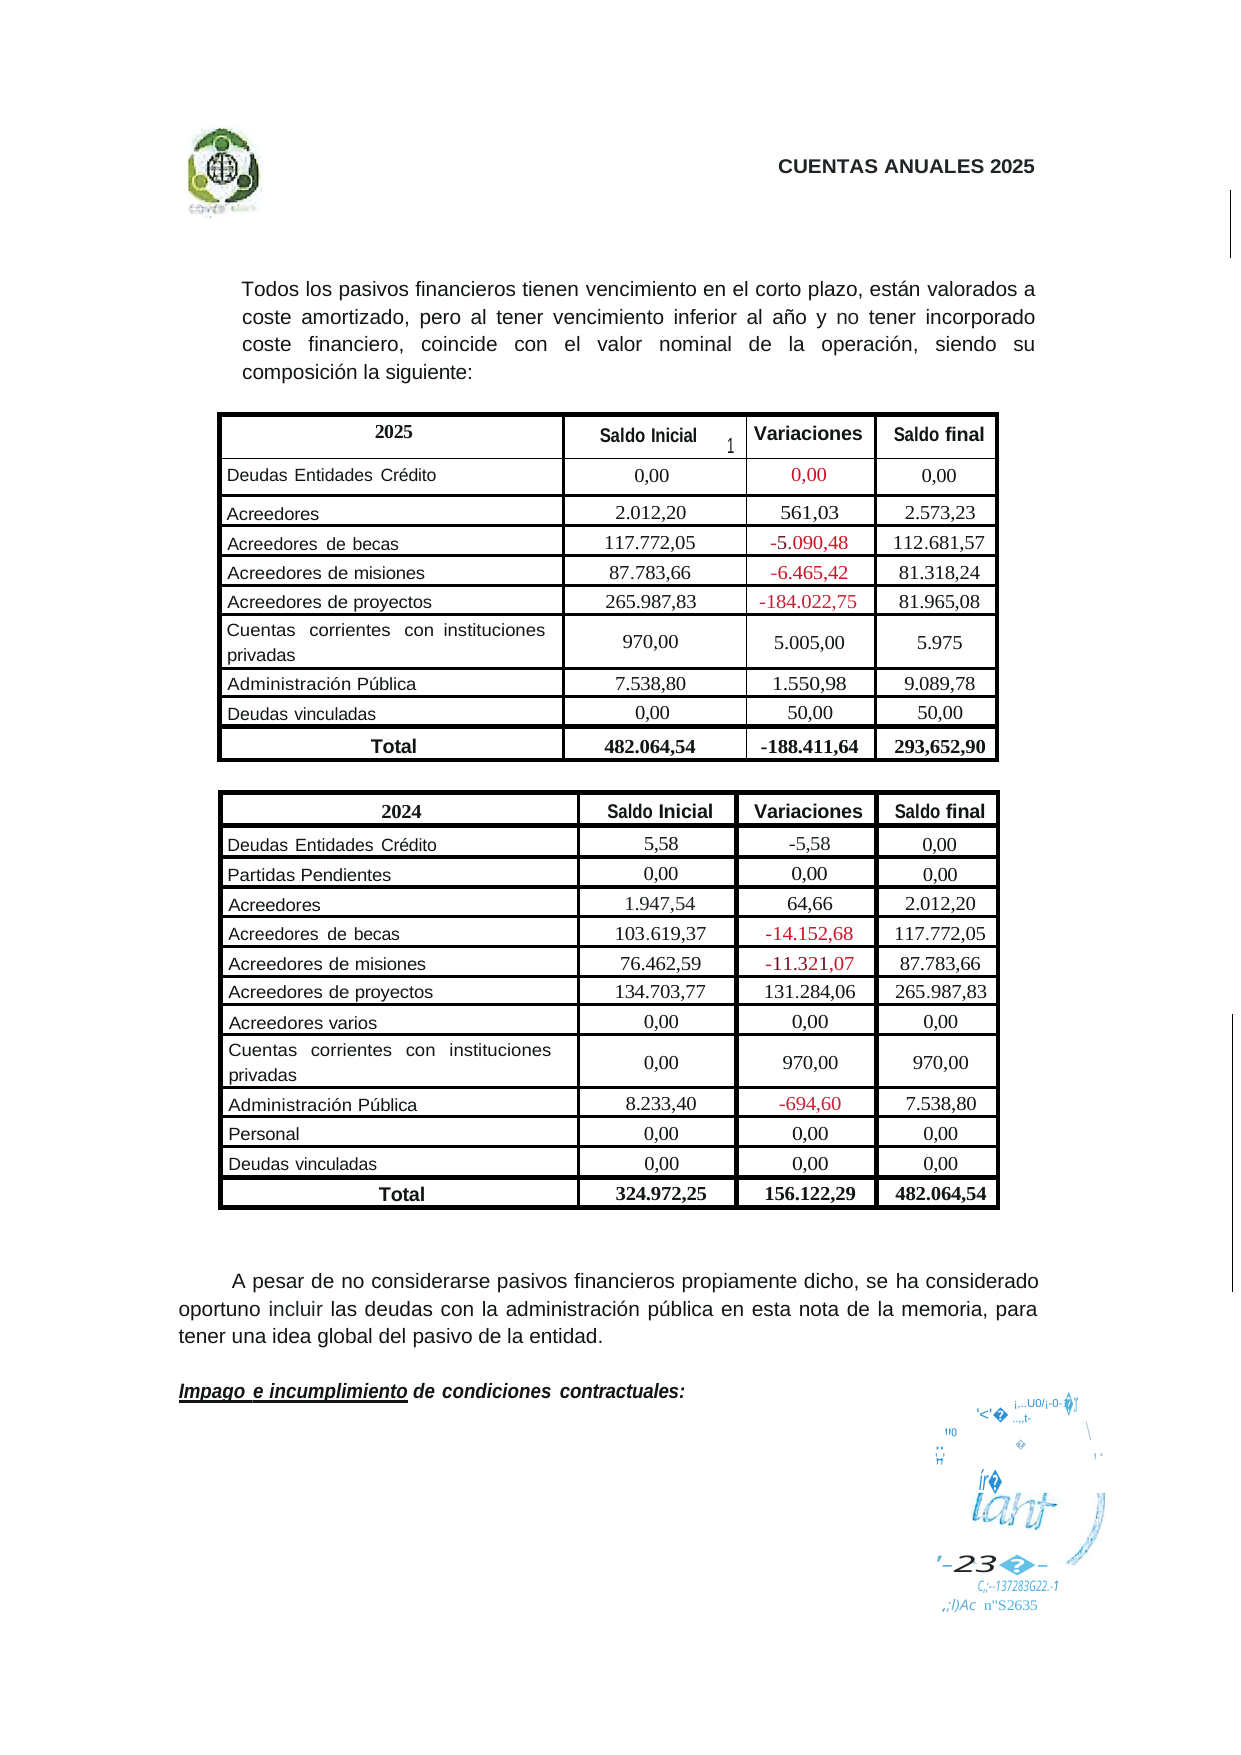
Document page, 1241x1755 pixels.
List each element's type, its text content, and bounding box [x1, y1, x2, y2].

table_cell -14.152,68 [739, 918, 874, 945]
table_cell 265.987,83 [565, 587, 746, 613]
table_cell 7.538,80 [879, 1089, 996, 1115]
table_cell 0,00 [739, 1148, 874, 1175]
text ..,,t- � [960, 1412, 1083, 1451]
table_header 2024 [223, 795, 577, 823]
table_cell -5,58 [739, 828, 874, 855]
table_cell Acreedores de proyectos [223, 978, 577, 1003]
text '-23�- [933, 1551, 1241, 1578]
table_cell 134.703,77 [580, 978, 734, 1003]
table_cell Acreedores de misiones [223, 948, 577, 974]
table_cell 131.284,06 [739, 978, 874, 1003]
table_cell 0,00 [580, 1118, 734, 1144]
table_cell 293,652,90 [877, 729, 995, 757]
table_cell 50,00 [877, 698, 995, 724]
table_cell 81.965,08 [877, 587, 995, 613]
text ;;"º [935, 1420, 959, 1454]
table_cell -188.411,64 [747, 729, 874, 757]
table_cell 117.772,05 [879, 918, 996, 945]
text C,;--137283G22.-1 [88, 1578, 1061, 1595]
text '<'� ¡,..U0/¡-0-1' [964, 1390, 1064, 1412]
table_cell 9.089,78 [877, 670, 995, 695]
table_cell 76.462,59 [580, 948, 734, 974]
table_cell 0,00 [580, 1036, 734, 1086]
table_cell 0,00 [565, 459, 746, 494]
table_cell Acreedores [223, 889, 577, 915]
table_cell Personal [223, 1118, 577, 1144]
table_cell 324.972,25 [580, 1180, 734, 1205]
table_cell 156.122,29 [739, 1180, 874, 1205]
table_header Saldo Inicial 1 [565, 417, 746, 458]
table_cell 8.233,40 [580, 1089, 734, 1115]
table_cell 50,00 [747, 698, 874, 724]
text '-' [935, 1454, 959, 1466]
table_cell 103.619,37 [580, 918, 734, 945]
table_cell 970,00 [879, 1036, 996, 1086]
text \,. [1086, 1414, 1241, 1462]
table_cell Deudas Entidades Crédito [223, 828, 577, 855]
table_cell 2.012,20 [565, 497, 746, 524]
table_cell 0,00 [580, 859, 734, 885]
table_cell Acreedores de becas [222, 527, 562, 554]
table_cell 112.681,57 [877, 527, 995, 554]
text �:r [1064, 1388, 1080, 1419]
table_cell 0,00 [879, 828, 996, 855]
table_header Saldo Inicial [580, 795, 734, 823]
table_cell 87.783,66 [565, 557, 746, 584]
table_header Variaciones [747, 417, 874, 458]
table_cell -6.465,42 [747, 557, 874, 584]
table_cell Partidas Pendientes [223, 859, 577, 885]
table_cell Acreedores de misiones [222, 557, 562, 584]
text A pesar de no considerarse pasivos financieros propiamente dicho, se ha considerado oportuno incluir las deudas con la administración pública en esta nota de la memoria, para tener una idea global del pasivo de la entidad. [178, 1269, 1039, 1348]
table_cell 64,66 [739, 889, 874, 915]
table_cell Deudas vinculadas [223, 1148, 577, 1175]
table_cell Deudas vinculadas [222, 698, 562, 724]
table_cell Acreedores de becas [223, 918, 577, 945]
table_cell 265.987,83 [879, 978, 996, 1003]
table_cell 1.550,98 [747, 670, 874, 695]
table_cell 0,00 [580, 1006, 734, 1033]
table_cell -184.022,75 [747, 587, 874, 613]
table_cell 0,00 [879, 1118, 996, 1144]
table_cell Administración Pública [223, 1089, 577, 1115]
table_cell 2.573,23 [877, 497, 995, 524]
table_cell 482.064,54 [565, 729, 746, 757]
table_cell 5,58 [580, 828, 734, 855]
text ír� [979, 1461, 1083, 1492]
table_header Saldo final [879, 795, 996, 823]
table_cell 0,00 [739, 1118, 874, 1144]
table_header 2025 1 [222, 417, 562, 458]
table_cell 2.012,20 [879, 889, 996, 915]
table_cell 5.975 [877, 616, 995, 667]
text ,;l)Ac n"S2635 [943, 1595, 1241, 1615]
table_cell -694,60 [739, 1089, 874, 1115]
table_cell 0,00 [747, 459, 874, 494]
table_cell 561,03 [747, 497, 874, 524]
table_cell 1.947,54 [580, 889, 734, 915]
table_cell 482.064,54 [879, 1180, 996, 1205]
table_cell 81.318,24 [877, 557, 995, 584]
table_cell Cuentas corrientes con instituciones privadas [222, 616, 562, 667]
table_cell 0,00 [879, 1148, 996, 1175]
table_cell -5.090,48 [747, 527, 874, 554]
table_cell 0,00 [739, 859, 874, 885]
table_cell 0,00 [565, 698, 746, 724]
table_cell Administración Pública [222, 670, 562, 695]
table_cell 7.538,80 [565, 670, 746, 695]
table_cell Cuentas corrientes con instituciones privadas [223, 1036, 577, 1086]
table_cell 0,00 [879, 859, 996, 885]
table_cell Acreedores varios [223, 1006, 577, 1033]
table_cell 5.005,00 [747, 616, 874, 667]
table_cell 117.772,05 [565, 527, 746, 554]
table_cell Total [222, 729, 562, 757]
table_cell Acreedores [222, 497, 562, 524]
text Todos los pasivos financieros tienen vencimiento en el corto plazo, están valorados a coste amortizado, pero al tener vencimiento inferior al año y no tener incorporado coste financiero, coincide con el valor nominal de la operación, siendo su composición la siguiente: [241, 277, 1036, 383]
table_cell Total [223, 1180, 577, 1205]
table_header Variaciones [739, 795, 874, 823]
table_cell 0,00 [879, 1006, 996, 1033]
table_cell 87.783,66 [879, 948, 996, 974]
table_cell Deudas Entidades Crédito [222, 459, 562, 494]
table_cell 0,00 [877, 459, 995, 494]
subtitle Impago e incumplimiento de condiciones contractuales: [178, 1379, 701, 1403]
table_header Saldo final [877, 417, 995, 458]
table_cell 0,00 [580, 1148, 734, 1175]
table_cell 970,00 [739, 1036, 874, 1086]
table_cell -11.321,07 [739, 948, 874, 974]
table_cell 0,00 [739, 1006, 874, 1033]
table_cell Acreedores de proyectos [222, 587, 562, 613]
table_cell 970,00 [565, 616, 746, 667]
